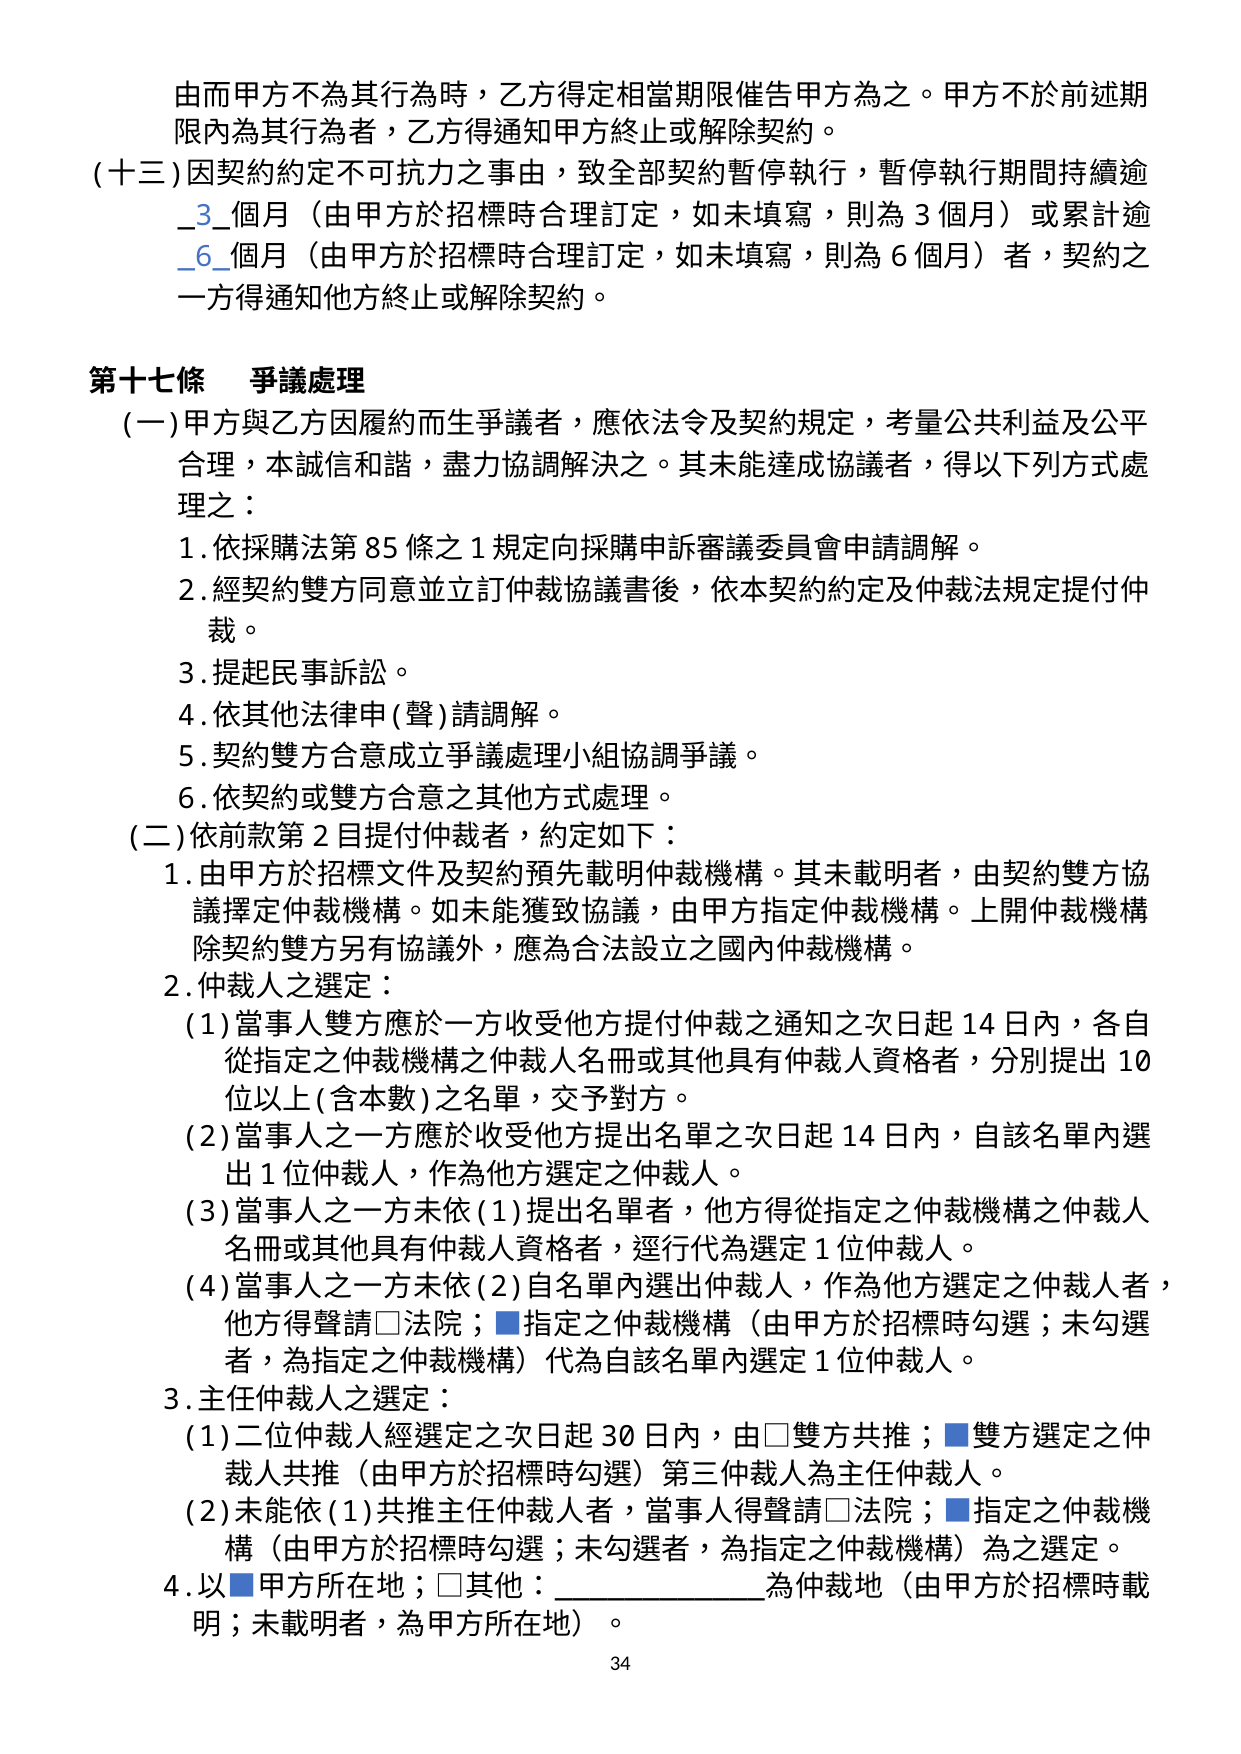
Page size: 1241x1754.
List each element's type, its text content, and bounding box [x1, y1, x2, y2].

text (2)未能依(1)共推主任仲裁人者，當事人得聲請□法院；■指定之仲裁機構（由甲方於招標時勾選；未勾選者，為指定之仲裁機構）為之選定。 [181, 1492, 1152, 1567]
text (2)當事人之一方應於收受他方提出名單之次日起14日內，自該名單內選出1位仲裁人，作為他方選定之仲裁人。 [181, 1117, 1152, 1192]
text (二)依前款第2目提付仲裁者，約定如下： [107, 817, 1152, 854]
text 5.契約雙方合意成立爭議處理小組協調爭議。 [177, 733, 1149, 775]
text (十三)因契約約定不可抗力之事由，致全部契約暫停執行，暫停執行期間持續逾_3_個月（由甲方於招標時合理訂定，如未填寫，則為3個月）或累計逾_6_個月（由甲方於招標時合理訂定，如未填寫，則為6個月）者，契約之一方得通知他方終止或解除契約。 [89, 150, 1152, 317]
text 2.仲裁人之選定： [162, 967, 1152, 1004]
text 4.以■甲方所在地；□其他：____________為仲裁地（由甲方於招標時載明；未載明者，為甲方所在地）。 [162, 1567, 1152, 1642]
text 4.依其他法律申(聲)請調解。 [177, 692, 1149, 733]
text 3.主任仲裁人之選定： [162, 1379, 1152, 1417]
text (1)當事人雙方應於一方收受他方提付仲裁之通知之次日起14日內，各自從指定之仲裁機構之仲裁人名冊或其他具有仲裁人資格者，分別提出10位以上(含本數)之名單，交予對方。 [181, 1004, 1152, 1117]
text (1)二位仲裁人經選定之次日起30日內，由□雙方共推；■雙方選定之仲裁人共推（由甲方於招標時勾選）第三仲裁人為主任仲裁人。 [181, 1417, 1152, 1492]
text 1.由甲方於招標文件及契約預先載明仲裁機構。其未載明者，由契約雙方協議擇定仲裁機構。如未能獲致協議，由甲方指定仲裁機構。上開仲裁機構，除契約雙方另有協議外，應為合法設立之國內仲裁機構。 [162, 854, 1152, 967]
text 2.經契約雙方同意並立訂仲裁協議書後，依本契約約定及仲裁法規定提付仲裁。 [177, 567, 1149, 650]
text (3)當事人之一方未依(1)提出名單者，他方得從指定之仲裁機構之仲裁人名冊或其他具有仲裁人資格者，逕行代為選定1位仲裁人。 [181, 1192, 1152, 1267]
text 1.依採購法第85條之1規定向採購申訴審議委員會申請調解。 [177, 525, 1149, 567]
text (一)甲方與乙方因履約而生爭議者，應依法令及契約規定，考量公共利益及公平合理，本誠信和諧，盡力協調解決之。其未能達成協議者，得以下列方式處理之： [118, 400, 1152, 525]
text (4)當事人之一方未依(2)自名單內選出仲裁人，作為他方選定之仲裁人者，他方得聲請□法院；■指定之仲裁機構（由甲方於招標時勾選；未勾選者，為指定之仲裁機構）代為自該名單內選定1位仲裁人。 [181, 1267, 1152, 1379]
text 由而甲方不為其行為時，乙方得定相當期限催告甲方為之。甲方不於前述期限內為其行為者，乙方得通知甲方終止或解除契約。 [89, 75, 1152, 150]
text 6.依契約或雙方合意之其他方式處理。 [177, 775, 1149, 817]
text 3.提起民事訴訟。 [177, 650, 1149, 692]
text 第十七條 爭議處理 [89, 358, 1152, 400]
